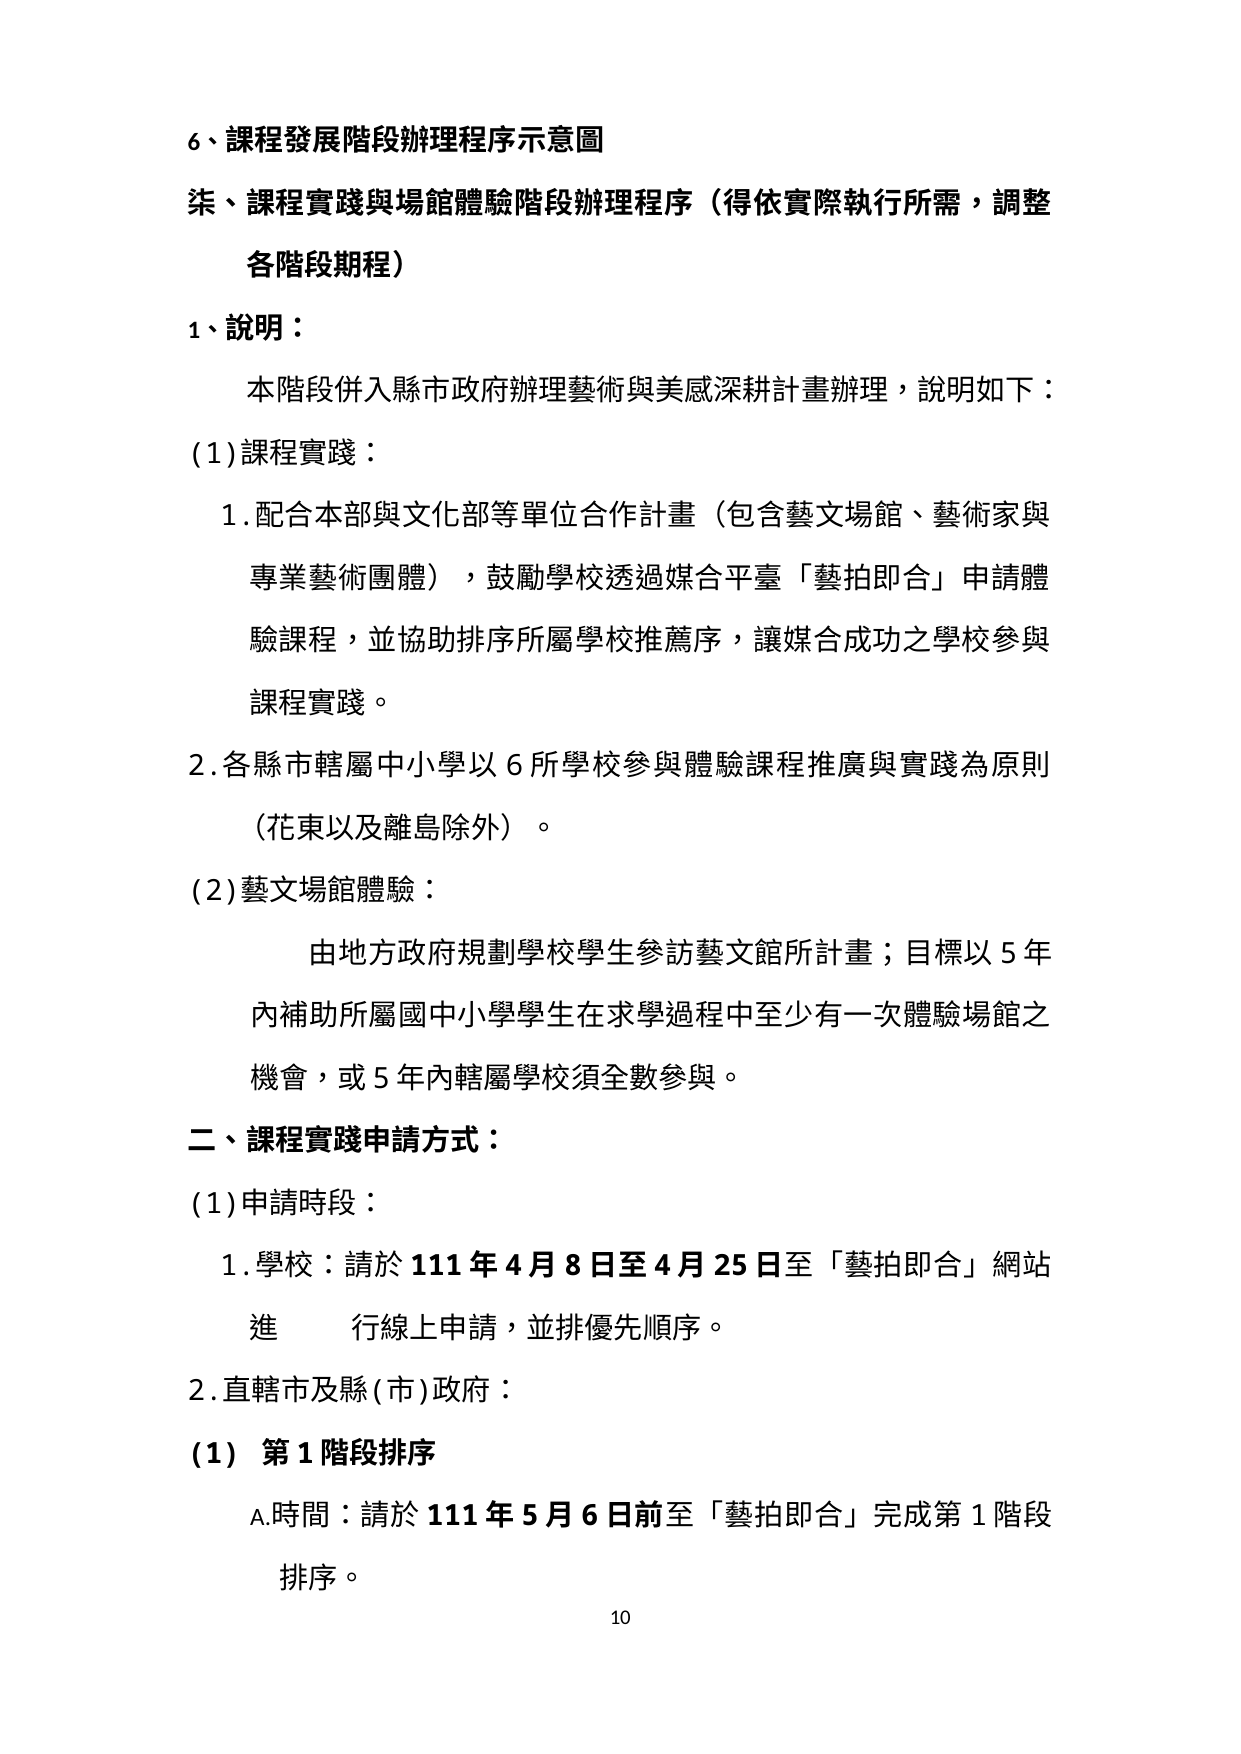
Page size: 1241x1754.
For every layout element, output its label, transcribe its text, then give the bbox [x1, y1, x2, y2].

text 本階段併入縣市政府辦理藝術與美感深耕計畫辦理，說明如下： [247, 346, 1053, 409]
list 藝文場館體驗： [187, 846, 1053, 909]
text 由地方政府規劃學校學生參訪藝文館所計畫；目標以5年內補助所屬國中小學學生在求學過程中至少有一次體驗場館之機會，或5年內轄屬學校須全數參與。 [250, 909, 1053, 1096]
list 配合本部與文化部等單位合作計畫（包含藝文場館、藝術家與專業藝術團體），鼓勵學校透過媒合平臺「藝拍即合」申請體驗課程，並協助排序所屬學校推薦序，讓媒合成功之學校參與課程實踐。 [220, 471, 1053, 721]
list 各縣市轄屬中小學以6所學校參與體驗課程推廣與實踐為原則（花東以及離島除外）。 [187, 721, 1053, 846]
list 申請時段： [187, 1159, 1053, 1221]
list 課程實踐與場館體驗階段辦理程序（得依實際執行所需，調整各階段期程） [187, 159, 1053, 284]
list 說明： [187, 284, 1053, 346]
list 課程實踐： [187, 409, 1053, 471]
list 直轄市及縣(市)政府： [187, 1346, 1053, 1409]
text 二、課程實踐申請方式： [187, 1096, 1053, 1159]
list 學校：請於111年4月8日至4月25日至「藝拍即合」網站進 行線上申請，並排優先順序。 [220, 1221, 1053, 1346]
list 時間：請於111年5月6日前至「藝拍即合」完成第1階段排序。 [250, 1471, 1053, 1596]
list 第1階段排序 [187, 1409, 1053, 1471]
list 課程發展階段辦理程序示意圖 [187, 96, 1053, 159]
